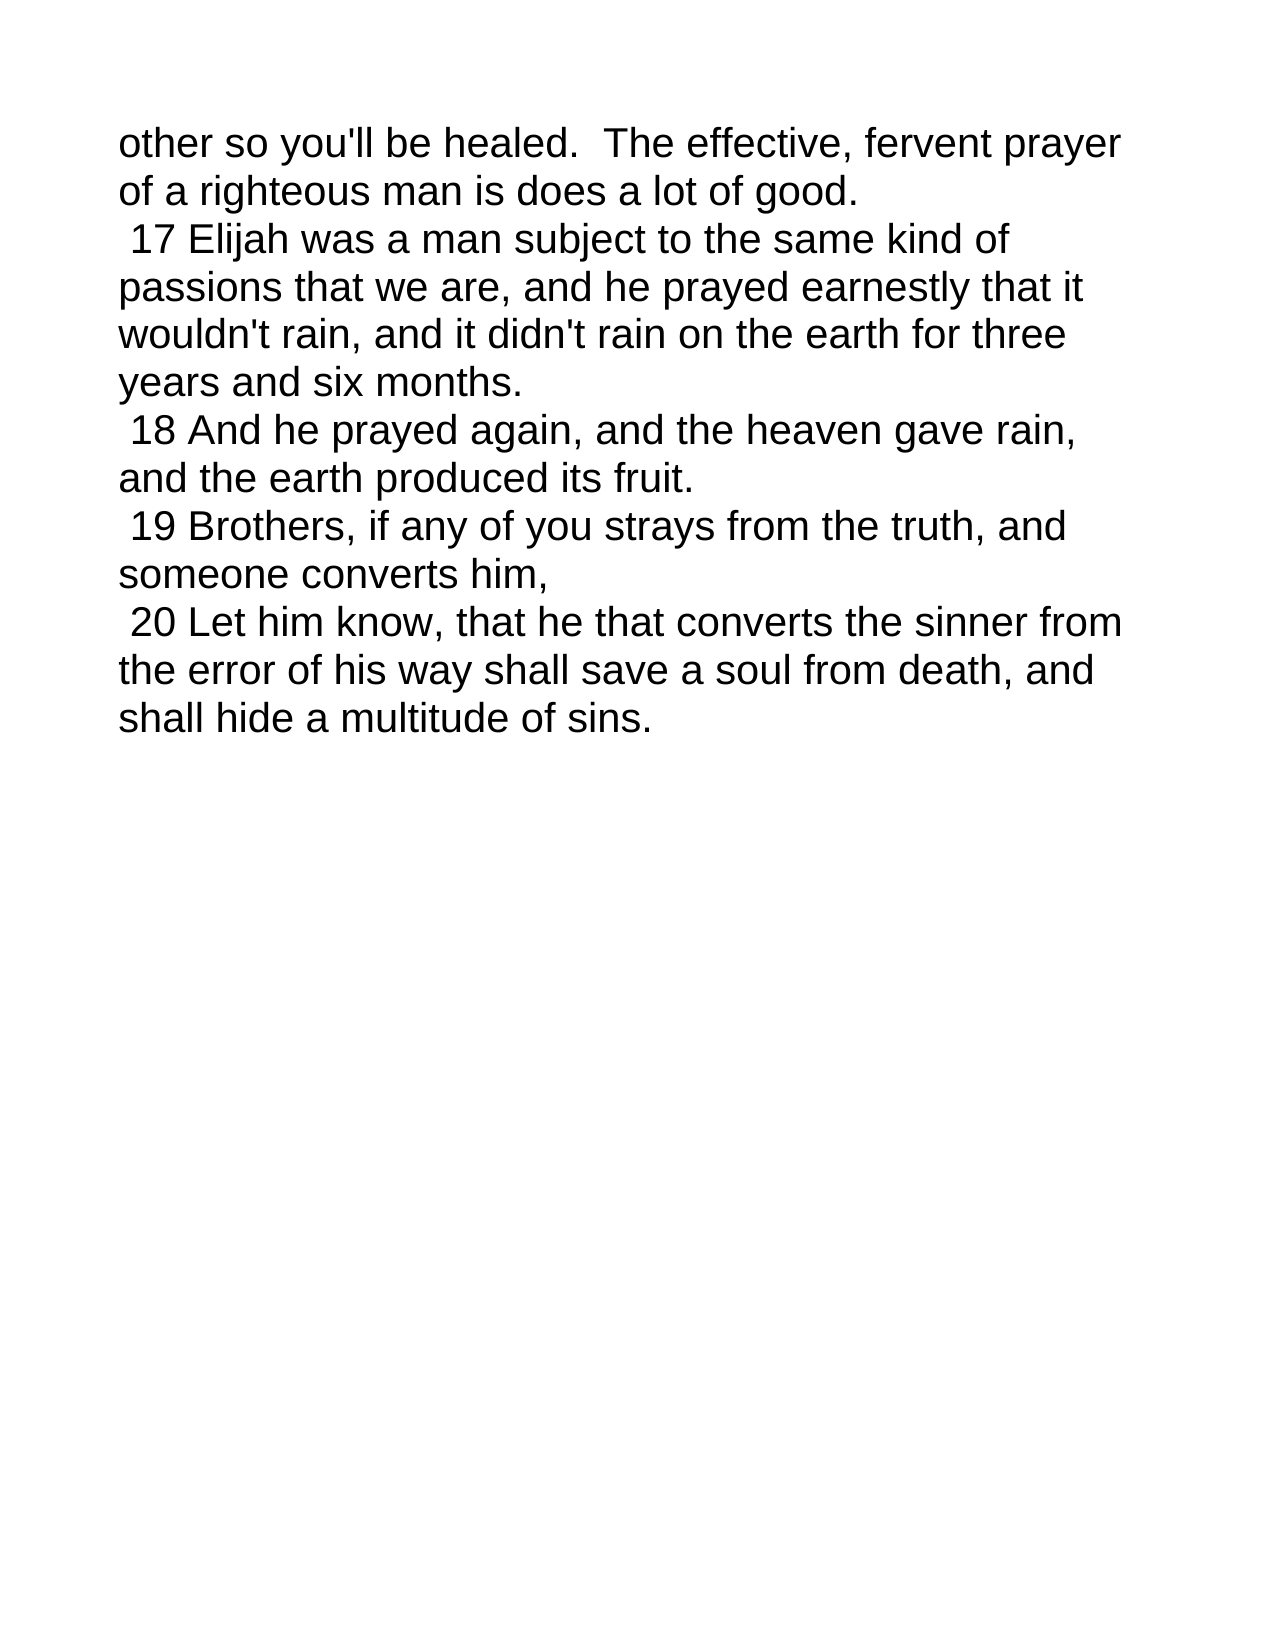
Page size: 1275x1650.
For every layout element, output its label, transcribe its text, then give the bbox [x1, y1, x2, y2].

text 19 Brothers, if any of you strays from the truth, and someone converts him, [118, 501, 1157, 597]
text other so you'll be healed. The effective, fervent prayer of a righteous man is does a lot of good. [118, 118, 1157, 214]
text 20 Let him know, that he that converts the sinner from the error of his way shall save a soul from death, and shall hide a multitude of sins. [118, 597, 1157, 741]
text 17 Elijah was a man subject to the same kind of passions that we are, and he prayed earnestly that it wouldn't rain, and it didn't rain on the earth for three years and six months. [118, 214, 1157, 406]
text 18 And he prayed again, and the heaven gave rain, and the earth produced its fruit. [118, 406, 1157, 501]
